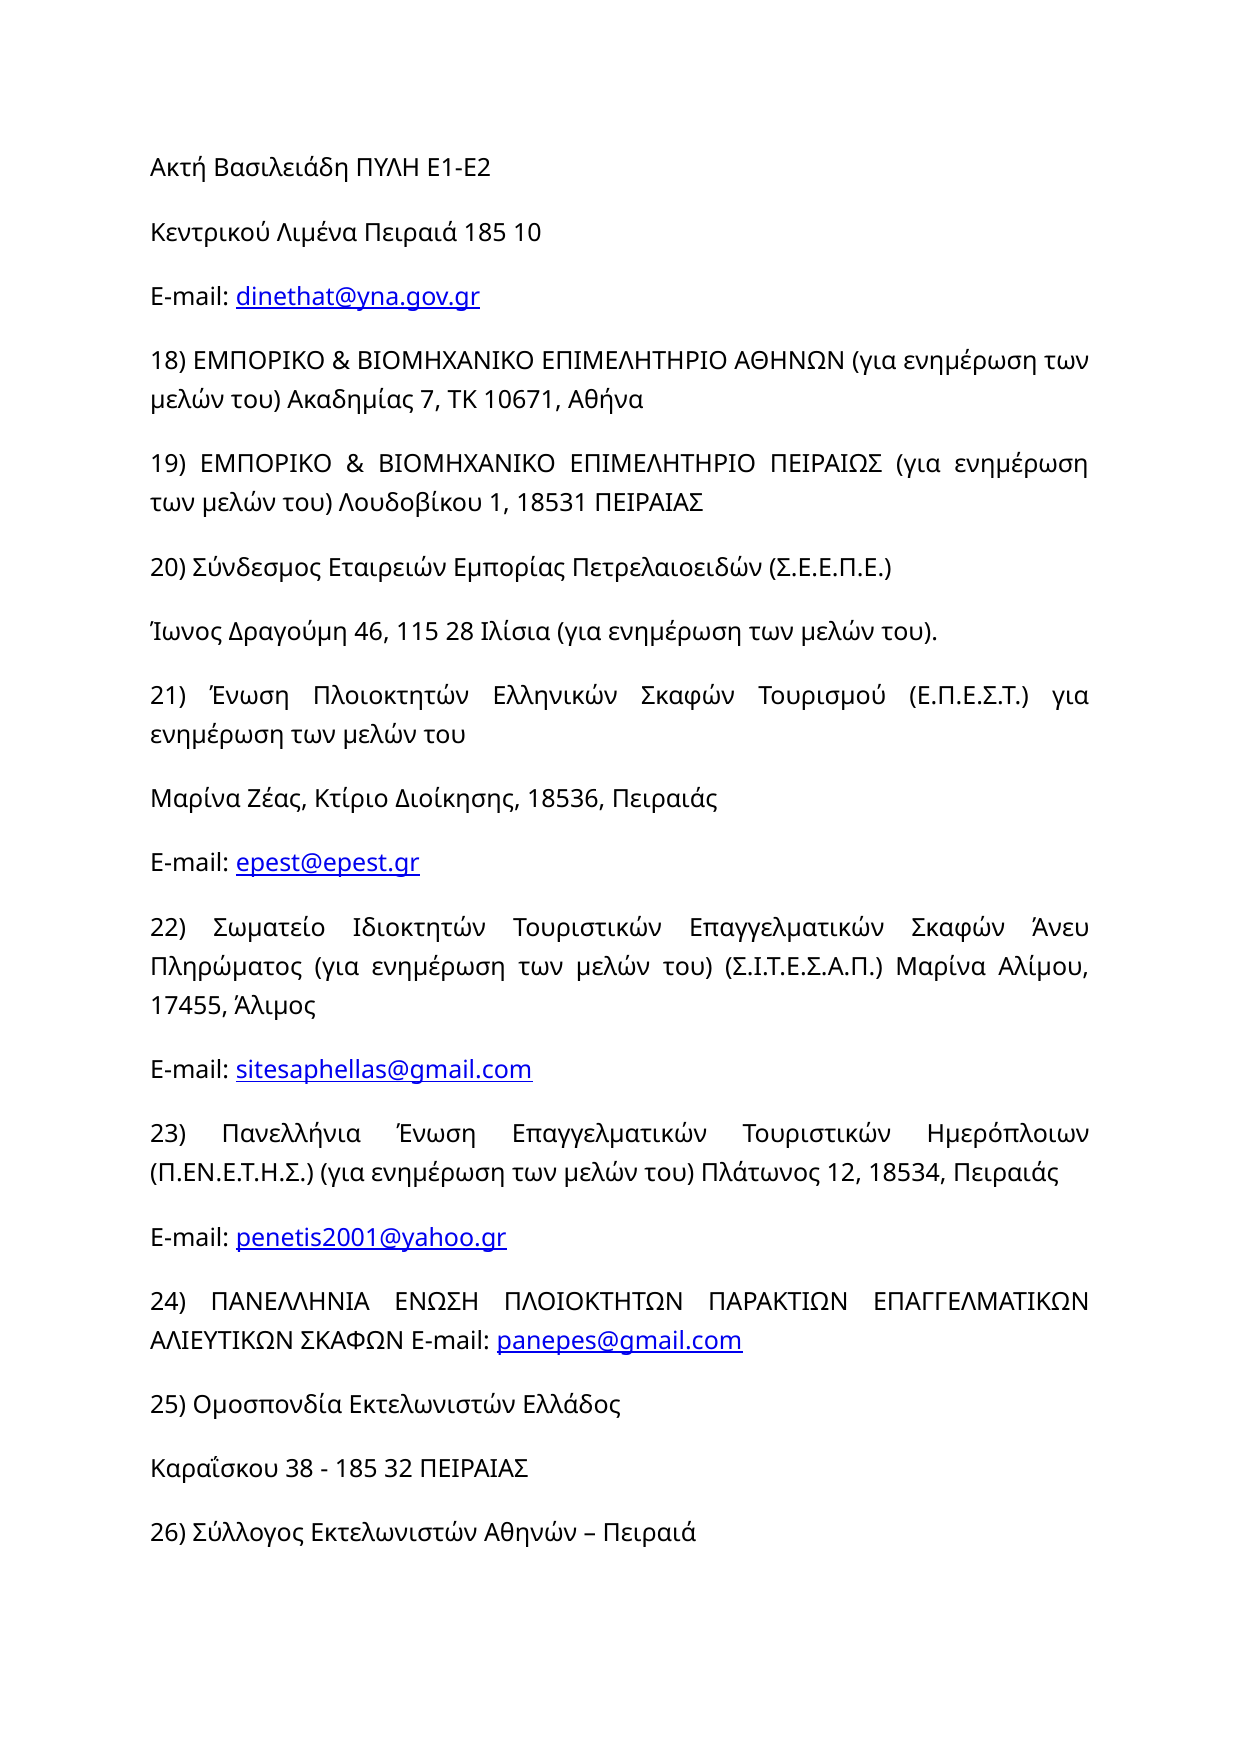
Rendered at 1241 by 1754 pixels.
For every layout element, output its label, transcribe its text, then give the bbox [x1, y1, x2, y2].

text 25) Ομοσπονδία Εκτελωνιστών Ελλάδος [150, 1387, 1090, 1421]
text 21) Ένωση Πλοιοκτητών Ελληνικών Σκαφών Τουρισμού (Ε.Π.Ε.Σ.Τ.) για ενημέρωση των μελών του [150, 677, 1090, 751]
text E-mail: dinethat@yna.gov.gr [150, 278, 1090, 312]
text Ίωνος Δραγούμη 46, 115 28 Ιλίσια (για ενημέρωση των μελών του). [150, 613, 1090, 647]
text Καραΐσκου 38 - 185 32 ΠΕΙΡΑΙΑΣ [150, 1451, 1090, 1485]
text E-mail: penetis2001@yahoo.gr [150, 1219, 1090, 1253]
text Ακτή Βασιλειάδη ΠΥΛΗ Ε1-Ε2 [150, 150, 1090, 184]
text 18) ΕΜΠΟΡΙΚΟ & ΒΙΟΜΗΧΑΝΙΚΟ ΕΠΙΜΕΛΗΤΗΡΙΟ ΑΘΗΝΩΝ (για ενημέρωση των μελών του) Ακαδημίας 7, ΤΚ 10671, Αθήνα [150, 342, 1090, 416]
text Μαρίνα Ζέας, Κτίριο Διοίκησης, 18536, Πειραιάς [150, 781, 1090, 815]
text 26) Σύλλογος Εκτελωνιστών Αθηνών – Πειραιά [150, 1515, 1090, 1549]
text Κεντρικού Λιμένα Πειραιά 185 10 [150, 214, 1090, 248]
text 23) Πανελλήνια Ένωση Επαγγελματικών Τουριστικών Ημερόπλοιων (Π.ΕΝ.Ε.Τ.Η.Σ.) (για ενημέρωση των μελών του) Πλάτωνος 12, 18534, Πειραιάς [150, 1116, 1090, 1189]
text E-mail: epest@epest.gr [150, 845, 1090, 879]
text 24) ΠΑΝΕΛΛΗΝΙΑ ΕΝΩΣΗ ΠΛΟΙΟΚΤΗΤΩΝ ΠΑΡΑΚΤΙΩΝ ΕΠΑΓΓΕΛΜΑΤΙΚΩΝ ΑΛΙΕΥΤΙΚΩΝ ΣΚΑΦΩΝ E-mail: panepes@gmail.com [150, 1283, 1090, 1357]
text E-mail: sitesaphellas@gmail.com [150, 1052, 1090, 1086]
text 19) ΕΜΠΟΡΙΚΟ & ΒΙΟΜΗΧΑΝΙΚΟ ΕΠΙΜΕΛΗΤΗΡΙΟ ΠΕΙΡΑΙΩΣ (για ενημέρωση των μελών του) Λουδοβίκου 1, 18531 ΠΕΙΡΑΙΑΣ [150, 446, 1090, 519]
text 20) Σύνδεσμος Εταιρειών Εμπορίας Πετρελαιοειδών (Σ.Ε.Ε.Π.Ε.) [150, 549, 1090, 583]
text 22) Σωματείο Ιδιοκτητών Τουριστικών Επαγγελματικών Σκαφών Άνευ Πληρώματος (για ενημέρωση των μελών του) (Σ.Ι.Τ.Ε.Σ.Α.Π.) Μαρίνα Αλίμου, 17455, Άλιμος [150, 909, 1090, 1022]
